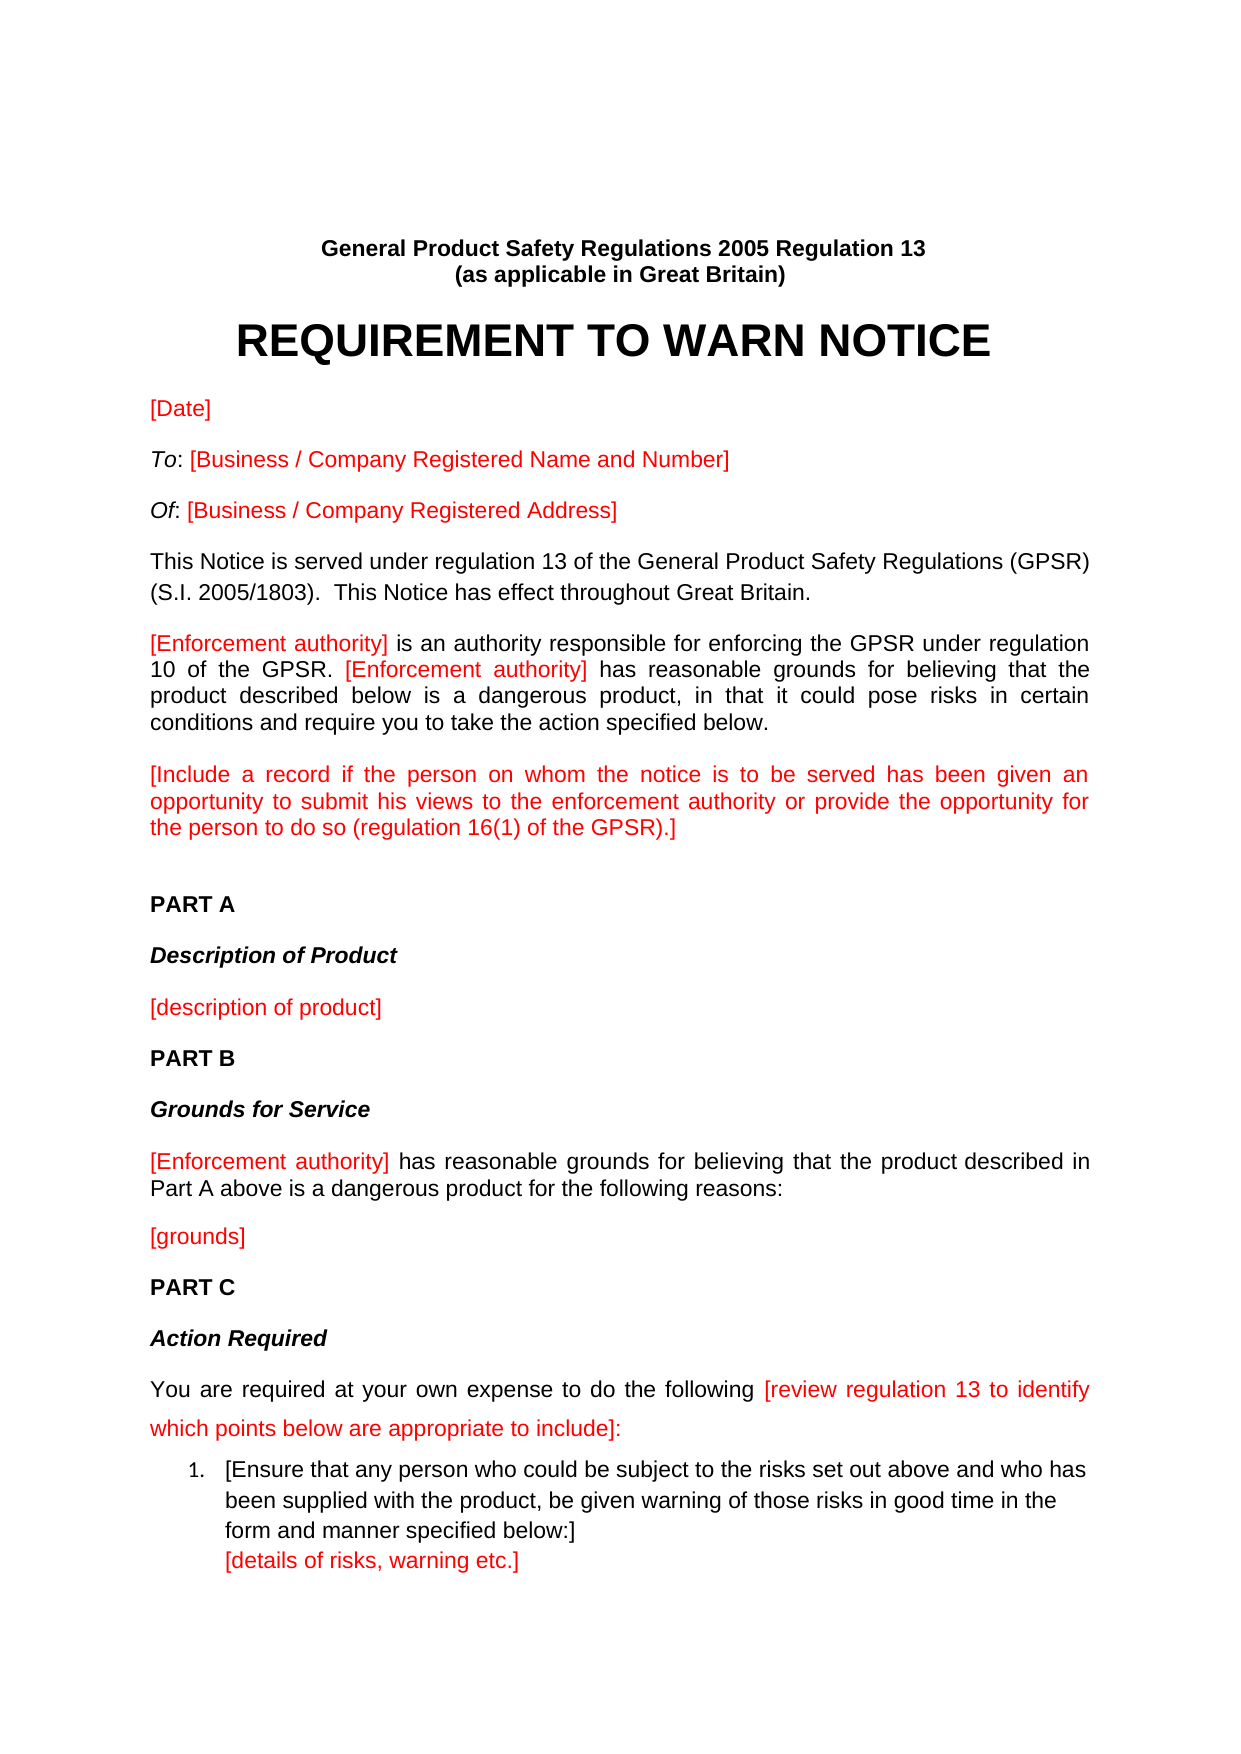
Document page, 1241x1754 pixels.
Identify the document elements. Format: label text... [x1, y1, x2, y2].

text REQUIREMENT TO WARN NOTICE [150, 314, 1090, 367]
list [Ensure that any person who could be subject to the risks set out above and who has been supplied with the product, be given warning of those risks in good time in the form and manner specified below:] [details of risks, warning etc.] [187, 1455, 1090, 1573]
text Grounds for Service [150, 1096, 1090, 1122]
text To: [Business / Company Registered Name and Number] [150, 446, 1090, 473]
text [Enforcement authority] is an authority responsible for enforcing the GPSR under regulation 10 of the GPSR. [Enforcement authority] has reasonable grounds for believing that the product described below is a dangerous product, in that it could pose risks in certain conditions and require you to take the action specified below. [150, 629, 1090, 735]
text This Notice is served under regulation 13 of the General Product Safety Regulations (GPSR) (S.I. 2005/1803). This Notice has effect throughout Great Britain. [150, 548, 1090, 605]
subtitle Description of Product [150, 942, 1090, 969]
text You are required at your own expense to do the following [review regulation 13 to identify which points below are appropriate to include]: [150, 1376, 1090, 1442]
subtitle PART B [150, 1044, 1090, 1071]
subtitle Action Required [150, 1325, 1090, 1351]
text [Include a record if the person on whom the notice is to be served has been given an opportunity to submit his views to the enforcement authority or provide the opportunity for the person to do so (regulation 16(1) of the GPSR).] [150, 761, 1090, 840]
subtitle PART C [150, 1274, 1090, 1300]
subtitle PART A [150, 891, 1090, 918]
subtitle [description of product] [150, 993, 1090, 1020]
text [Enforcement authority] has reasonable grounds for believing that the product described in Part A above is a dangerous product for the following reasons: [150, 1148, 1090, 1201]
text [grounds] [150, 1223, 1090, 1249]
text [Date] [150, 395, 1090, 422]
text Of: [Business / Company Registered Address] [150, 497, 1090, 524]
subtitle (as applicable in Great Britain) [150, 261, 1090, 287]
subtitle General Product Safety Regulations 2005 Regulation 13 [150, 235, 1090, 261]
